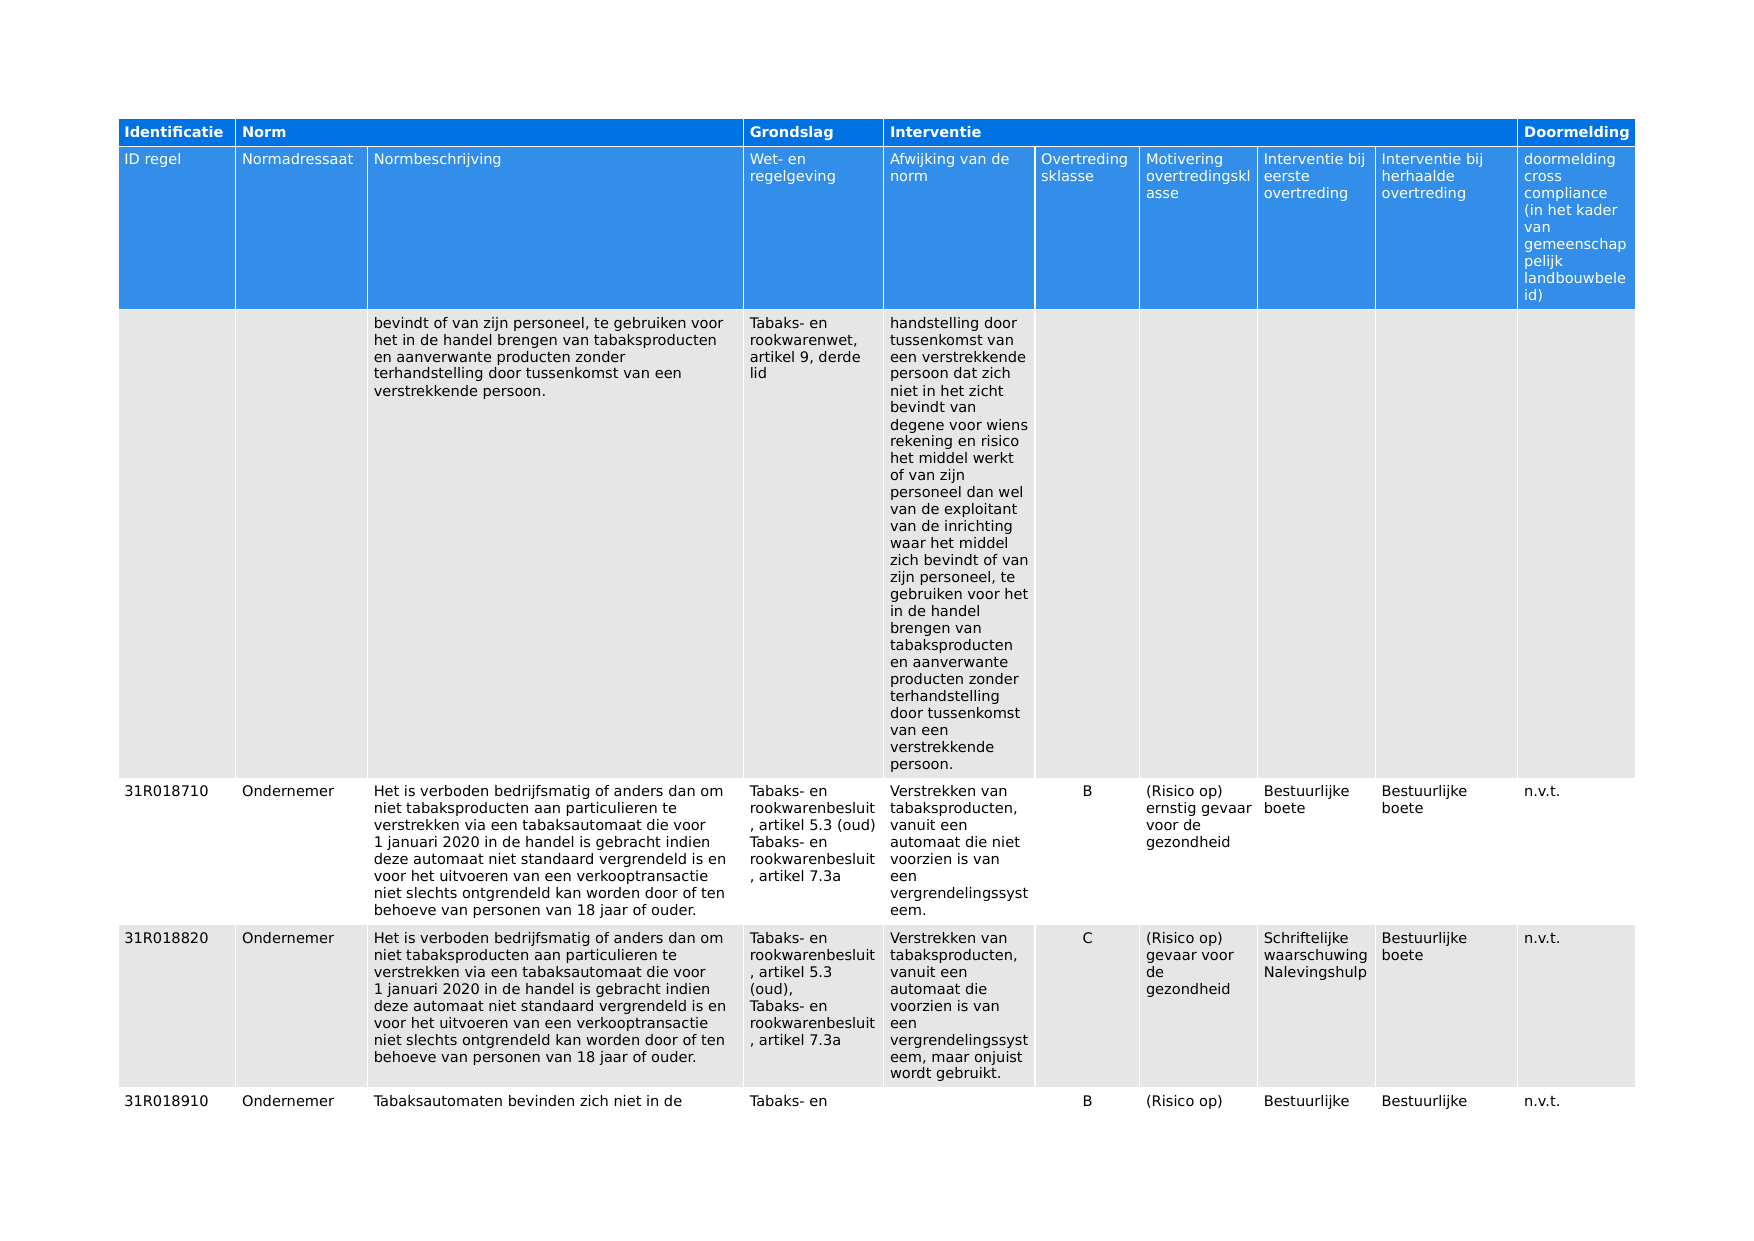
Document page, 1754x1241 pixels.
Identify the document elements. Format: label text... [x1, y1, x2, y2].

table_cell [1518, 310, 1635, 778]
table_cell Ondernemer [236, 925, 367, 1087]
table_cell n.v.t. [1518, 1088, 1635, 1114]
table_cell B [1036, 779, 1139, 924]
table_cell 31R018820 [119, 925, 235, 1087]
table_cell [119, 310, 235, 778]
table_cell C [1036, 925, 1139, 1087]
table_cell [1140, 310, 1257, 778]
table_cell Schriftelijke waarschuwing Nalevingshulp [1258, 925, 1375, 1087]
table_cell n.v.t. [1518, 779, 1635, 924]
table_cell [1036, 310, 1139, 778]
table_cell ID regel [119, 147, 235, 309]
table_cell Ondernemer [236, 1088, 367, 1114]
table_cell Tabaks- en rookwarenbesluit, artikel 5.3 (oud) Tabaks- en rookwarenbesluit, artikel 7.3a [744, 779, 883, 924]
table_cell (Risico op) ernstig gevaar voor de gezondheid [1140, 779, 1257, 924]
table_cell Overtredingsklasse [1036, 147, 1139, 309]
table_cell Het is verboden bedrijfsmatig of anders dan om niet tabaksproducten aan particulieren te verstrekken via een tabaksautomaat die voor 1 januari 2020 in de handel is gebracht indien deze automaat niet standaard vergrendeld is en voor het uitvoeren van een verkooptransactie niet slechts ontgrendeld kan worden door of ten behoeve van personen van 18 jaar of ouder. [368, 779, 743, 924]
table_cell Bestuurlijke boete [1258, 779, 1375, 924]
table_header Grondslag [744, 119, 883, 146]
table_cell [236, 310, 367, 778]
table_cell Ondernemer [236, 779, 367, 924]
table_cell bevindt of van zijn personeel, te gebruiken voor het in de handel brengen van tabaksproducten en aanverwante producten zonder terhandstelling door tussenkomst van een verstrekkende persoon. [368, 310, 743, 778]
table_cell Tabaks- en rookwarenbesluit, artikel 5.3 (oud), Tabaks- en rookwarenbesluit, artikel 7.3a [744, 925, 883, 1087]
table_cell Normbeschrijving [368, 147, 743, 309]
table_cell Motivering overtredingsklasse [1140, 147, 1257, 309]
table_cell [884, 1088, 1034, 1114]
table_cell Bestuurlijke [1258, 1088, 1375, 1114]
table_cell Normadressaat [236, 147, 367, 309]
table_cell 31R018710 [119, 779, 235, 924]
table_cell Tabaks- en [744, 1088, 883, 1114]
table_cell (Risico op) [1140, 1088, 1257, 1114]
table_cell [1258, 310, 1375, 778]
table_header Doormelding [1518, 119, 1635, 146]
table_cell (Risico op) gevaar voor de gezondheid [1140, 925, 1257, 1087]
table_cell 31R018910 [119, 1088, 235, 1114]
table_header Norm [236, 119, 743, 146]
table_header Identificatie [119, 119, 235, 146]
table_cell Verstrekken van tabaksproducten, vanuit een automaat die niet voorzien is van een vergrendelingssysteem. [884, 779, 1034, 924]
table_cell handstelling door tussenkomst van een verstrekkende persoon dat zich niet in het zicht bevindt van degene voor wiens rekening en risico het middel werkt of van zijn personeel dan wel van de exploitant van de inrichting waar het middel zich bevindt of van zijn personeel, te gebruiken voor het in de handel brengen van tabaksproducten en aanverwante producten zonder terhandstelling door tussenkomst van een verstrekkende persoon. [884, 310, 1034, 778]
table_cell Bestuurlijke boete [1376, 925, 1517, 1087]
table_cell Het is verboden bedrijfsmatig of anders dan om niet tabaksproducten aan particulieren te verstrekken via een tabaksautomaat die voor 1 januari 2020 in de handel is gebracht indien deze automaat niet standaard vergrendeld is en voor het uitvoeren van een verkooptransactie niet slechts ontgrendeld kan worden door of ten behoeve van personen van 18 jaar of ouder. [368, 925, 743, 1087]
table_cell Bestuurlijke [1376, 1088, 1517, 1114]
table_cell [1376, 310, 1517, 778]
table_cell Afwijking van de norm [884, 147, 1034, 309]
table_header Interventie [884, 119, 1517, 146]
table_cell Tabaks- en rookwarenwet, artikel 9, derde lid [744, 310, 883, 778]
table_cell Wet- en regelgeving [744, 147, 883, 309]
table_cell Tabaksautomaten bevinden zich niet in de [368, 1088, 743, 1114]
table_cell Verstrekken van tabaksproducten, vanuit een automaat die voorzien is van een vergrendelingssysteem, maar onjuist wordt gebruikt. [884, 925, 1034, 1087]
table_cell Bestuurlijke boete [1376, 779, 1517, 924]
table_cell doormelding cross compliance (in het kader van gemeenschappelijk landbouwbeleid) [1518, 147, 1635, 309]
table_cell n.v.t. [1518, 925, 1635, 1087]
table_cell Interventie bij eerste overtreding [1258, 147, 1375, 309]
table_cell Interventie bij herhaalde overtreding [1376, 147, 1517, 309]
table_cell B [1036, 1088, 1139, 1114]
